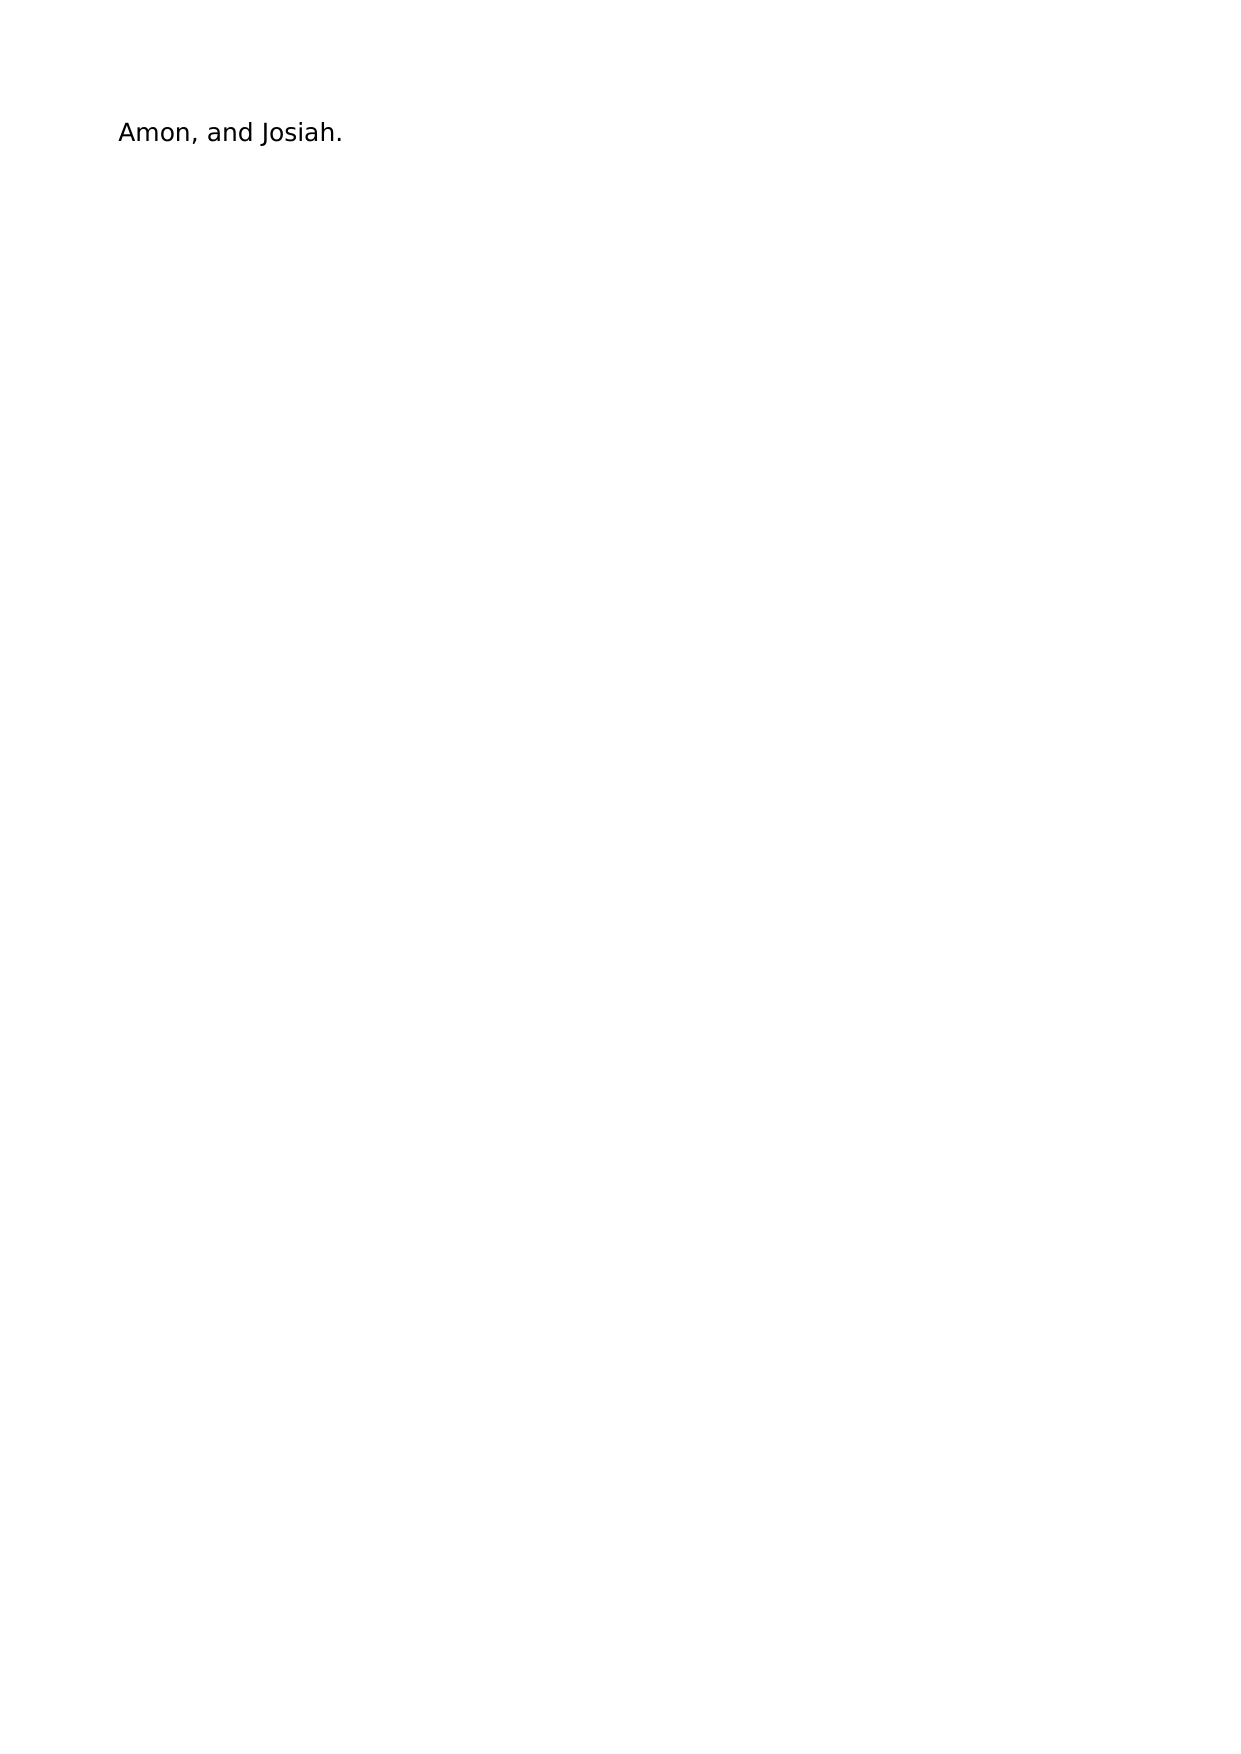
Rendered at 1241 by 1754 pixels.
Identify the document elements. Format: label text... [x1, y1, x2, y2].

text Amon, and Josiah. [118, 118, 1122, 147]
